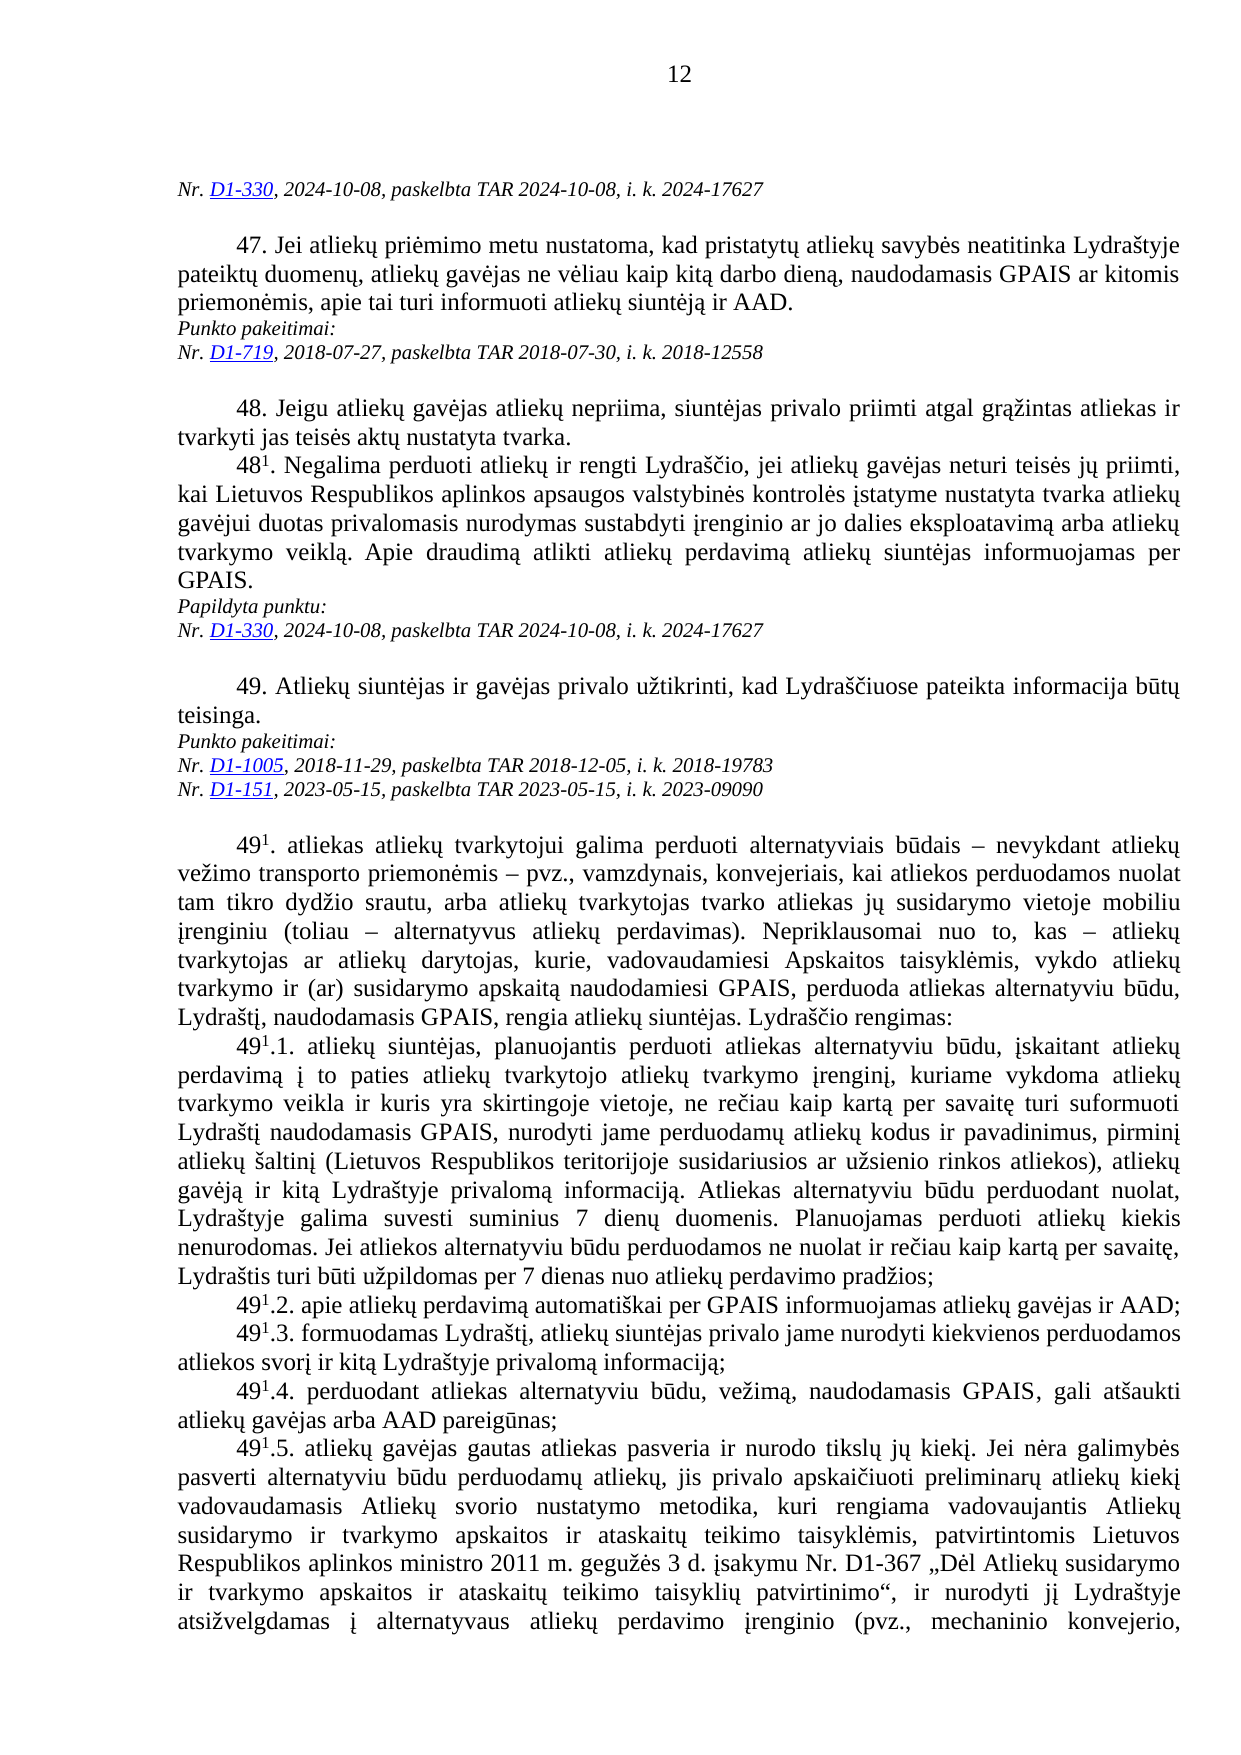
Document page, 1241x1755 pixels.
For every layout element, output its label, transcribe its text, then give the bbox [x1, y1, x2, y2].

text 491.3. formuodamas Lydraštį, atliekų siuntėjas privalo jame nurodyti kiekvienos perduodamos atliekos svorį ir kitą Lydraštyje privalomą informaciją; [177, 1318, 1181, 1376]
text Nr. D1-330, 2024-10-08, paskelbta TAR 2024-10-08, i. k. 2024-17627 [177, 618, 1181, 642]
text Punkto pakeitimai: [177, 316, 1181, 340]
text Nr. D1-1005, 2018-11-29, paskelbta TAR 2018-12-05, i. k. 2018-19783 [177, 753, 1181, 777]
text Punkto pakeitimai: [177, 729, 1181, 753]
text 49. Atliekų siuntėjas ir gavėjas privalo užtikrinti, kad Lydraščiuose pateikta informacija būtų teisinga. [177, 671, 1181, 729]
text 491.1. atliekų siuntėjas, planuojantis perduoti atliekas alternatyviu būdu, įskaitant atliekų perdavimą į to paties atliekų tvarkytojo atliekų tvarkymo įrenginį, kuriame vykdoma atliekų tvarkymo veikla ir kuris yra skirtingoje vietoje, ne rečiau kaip kartą per savaitę turi suformuoti Lydraštį naudodamasis GPAIS, nurodyti jame perduodamų atliekų kodus ir pavadinimus, pirminį atliekų šaltinį (Lietuvos Respublikos teritorijoje susidariusios ar užsienio rinkos atliekos), atliekų gavėją ir kitą Lydraštyje privalomą informaciją. Atliekas alternatyviu būdu perduodant nuolat, Lydraštyje galima suvesti suminius 7 dienų duomenis. Planuojamas perduoti atliekų kiekis nenurodomas. Jei atliekos alternatyviu būdu perduodamos ne nuolat ir rečiau kaip kartą per savaitę, Lydraštis turi būti užpildomas per 7 dienas nuo atliekų perdavimo pradžios; [177, 1031, 1181, 1290]
text 491.5. atliekų gavėjas gautas atliekas pasveria ir nurodo tikslų jų kiekį. Jei nėra galimybės pasverti alternatyviu būdu perduodamų atliekų, jis privalo apskaičiuoti preliminarų atliekų kiekį vadovaudamasis Atliekų svorio nustatymo metodika, kuri rengiama vadovaujantis Atliekų susidarymo ir tvarkymo apskaitos ir ataskaitų teikimo taisyklėmis, patvirtintomis Lietuvos Respublikos aplinkos ministro 2011 m. gegužės 3 d. įsakymu Nr. D1-367 „Dėl Atliekų susidarymo ir tvarkymo apskaitos ir ataskaitų teikimo taisyklių patvirtinimo“, ir nurodyti jį Lydraštyje atsižvelgdamas į alternatyvaus atliekų perdavimo įrenginio (pvz., mechaninio konvejerio, [177, 1433, 1181, 1635]
text 47. Jei atliekų priėmimo metu nustatoma, kad pristatytų atliekų savybės neatitinka Lydraštyje pateiktų duomenų, atliekų gavėjas ne vėliau kaip kitą darbo dieną, naudodamasis GPAIS ar kitomis priemonėmis, apie tai turi informuoti atliekų siuntėją ir AAD. [177, 230, 1181, 316]
text 491. atliekas atliekų tvarkytojui galima perduoti alternatyviais būdais – nevykdant atliekų vežimo transporto priemonėmis – pvz., vamzdynais, konvejeriais, kai atliekos perduodamos nuolat tam tikro dydžio srautu, arba atliekų tvarkytojas tvarko atliekas jų susidarymo vietoje mobiliu įrenginiu (toliau – alternatyvus atliekų perdavimas). Nepriklausomai nuo to, kas – atliekų tvarkytojas ar atliekų darytojas, kurie, vadovaudamiesi Apskaitos taisyklėmis, vykdo atliekų tvarkymo ir (ar) susidarymo apskaitą naudodamiesi GPAIS, perduoda atliekas alternatyviu būdu, Lydraštį, naudodamasis GPAIS, rengia atliekų siuntėjas. Lydraščio rengimas: [177, 830, 1181, 1031]
text 491.2. apie atliekų perdavimą automatiškai per GPAIS informuojamas atliekų gavėjas ir AAD; [177, 1290, 1181, 1318]
text 48. Jeigu atliekų gavėjas atliekų nepriima, siuntėjas privalo priimti atgal grąžintas atliekas ir tvarkyti jas teisės aktų nustatyta tvarka. [177, 393, 1181, 451]
text 481. Negalima perduoti atliekų ir rengti Lydraščio, jei atliekų gavėjas neturi teisės jų priimti, kai Lietuvos Respublikos aplinkos apsaugos valstybinės kontrolės įstatyme nustatyta tvarka atliekų gavėjui duotas privalomasis nurodymas sustabdyti įrenginio ar jo dalies eksploatavimą arba atliekų tvarkymo veiklą. Apie draudimą atlikti atliekų perdavimą atliekų siuntėjas informuojamas per GPAIS. [177, 451, 1181, 594]
text Nr. D1-330, 2024-10-08, paskelbta TAR 2024-10-08, i. k. 2024-17627 [177, 177, 1181, 201]
text Nr. D1-151, 2023-05-15, paskelbta TAR 2023-05-15, i. k. 2023-09090 [177, 777, 1181, 801]
text 491.4. perduodant atliekas alternatyviu būdu, vežimą, naudodamasis GPAIS, gali atšaukti atliekų gavėjas arba AAD pareigūnas; [177, 1376, 1181, 1433]
text Papildyta punktu: [177, 594, 1181, 618]
text Nr. D1-719, 2018-07-27, paskelbta TAR 2018-07-30, i. k. 2018-12558 [177, 340, 1181, 364]
